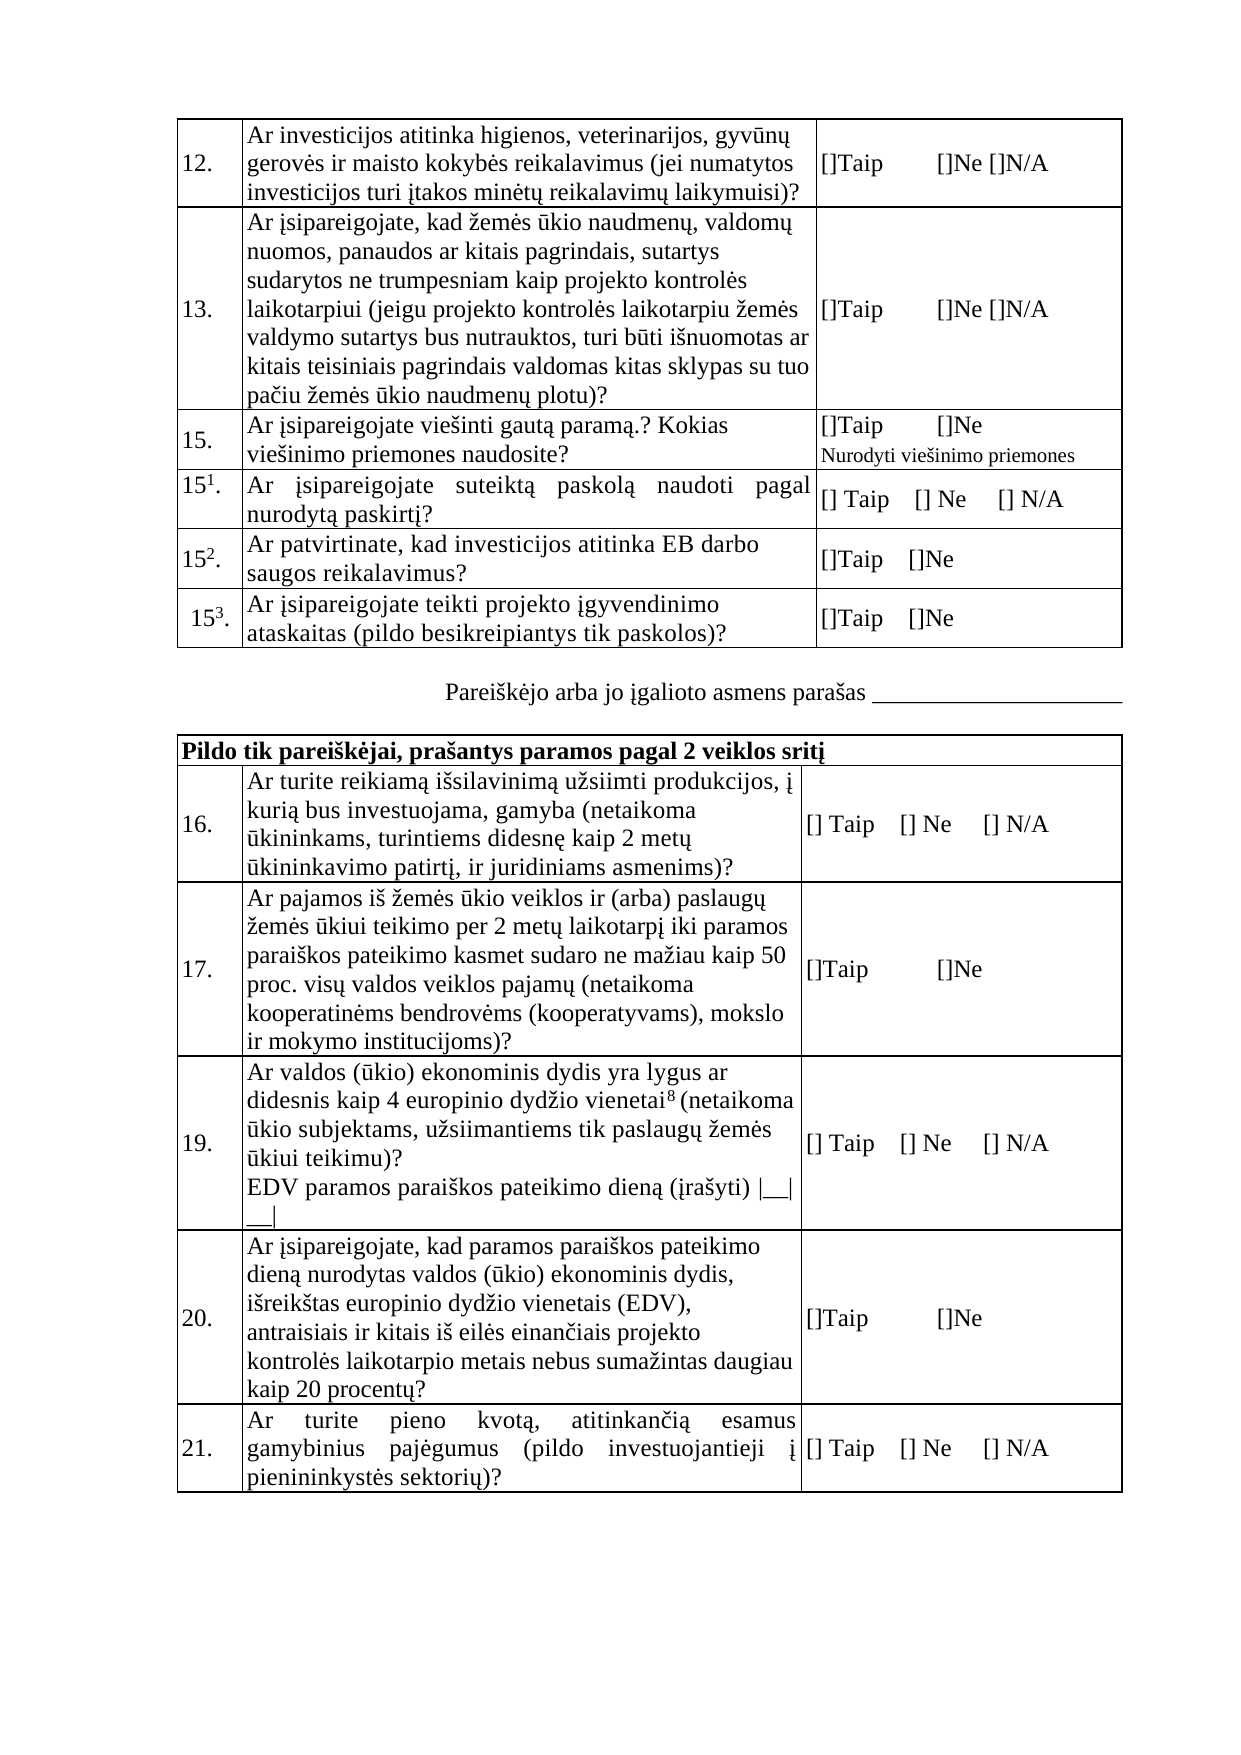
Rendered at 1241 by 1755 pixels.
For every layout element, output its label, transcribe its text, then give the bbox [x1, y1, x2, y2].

table_cell Ar investicijos atitinka higienos, veterinarijos, gyvūnų gerovės ir maisto kokybės reikalavimus (jei numatytos investicijos turi įtakos minėtų reikalavimų laikymuisi)? [243, 120, 816, 206]
table_cell [][] Ne [933, 883, 1121, 1055]
table_cell [][] Taip [817, 208, 932, 409]
table_cell [][] Ne [][] N/A [933, 208, 1121, 409]
table_cell Ar įsipareigojate teikti projekto įgyvendinimo ataskaitas (pildo besikreipiantys tik paskolos)? [243, 589, 816, 647]
table_cell 20. [178, 1231, 242, 1403]
table_cell [][] Ne [933, 410, 1121, 439]
table_cell [][] Ne [][] N/A [933, 120, 1121, 206]
table_cell [][] Taip [817, 410, 932, 439]
table_cell Ar įsipareigojate, kad žemės ūkio naudmenų, valdomų nuomos, panaudos ar kitais pagrindais, sutartys sudarytos ne trumpesniam kaip projekto kontrolės laikotarpiui (jeigu projekto kontrolės laikotarpiu žemės valdymo sutartys bus nutrauktos, turi būti išnuomotas ar kitais teisiniais pagrindais valdomas kitas sklypas su tuo pačiu žemės ūkio naudmenų plotu)? [243, 208, 816, 409]
table_cell [][] Taip [802, 883, 932, 1055]
table_cell 12. [178, 120, 242, 206]
table_cell 13. [178, 208, 242, 409]
table_cell Ar patvirtinate, kad investicijos atitinka EB darbo saugos reikalavimus? [243, 529, 816, 587]
table_cell Ar įsipareigojate suteiktą paskolą naudoti pagal nurodytą paskirtį? [243, 470, 816, 528]
table_cell [][] Taip [][] Ne [][] N/A [802, 1057, 1121, 1229]
table_cell 153. [178, 589, 242, 647]
table_cell Ar pajamos iš žemės ūkio veiklos ir (arba) paslaugų žemės ūkiui teikimo per 2 metų laikotarpį iki paramos paraiškos pateikimo kasmet sudaro ne mažiau kaip 50 proc. visų valdos veiklos pajamų (netaikoma kooperatinėms bendrovėms (kooperatyvams), mokslo ir mokymo institucijoms)? [243, 883, 801, 1055]
table_cell 19. [178, 1057, 242, 1229]
table_cell [][] Taip [802, 1231, 932, 1403]
table_cell [][] Taip [][] Ne [][] N/A [802, 766, 1121, 881]
text Pareiškėjo arba jo įgalioto asmens parašas ____________________ [177, 677, 1122, 705]
table_cell Ar turite pieno kvotą, atitinkančią esamus gamybinius pajėgumus (pildo investuojantieji į pienininkystės sektorių)? [243, 1405, 801, 1491]
table_cell [][] Ne [933, 1231, 1121, 1403]
table_cell Nurodyti viešinimo priemones [817, 439, 1121, 469]
table_cell Ar įsipareigojate viešinti gautą paramą.? Kokias viešinimo priemones naudosite? [243, 410, 816, 469]
table_header Pildo tik pareiškėjai, prašantys paramos pagal 2 veiklos sritį [178, 736, 1121, 764]
table_cell [][] Taip [][] Ne [][] N/A [817, 470, 1121, 528]
table_cell [][] Taip [817, 120, 932, 206]
table_cell Ar valdos (ūkio) ekonominis dydis yra lygus ar didesnis kaip 4 europinio dydžio vienetai8 (netaikoma ūkio subjektams, užsiimantiems tik paslaugų žemės ūkiui teikimu)? EDV paramos paraiškos pateikimo dieną (įrašyti) |__|__| [243, 1057, 801, 1229]
table_cell [][] Taip [][] Ne [817, 529, 1121, 587]
table_cell 17. [178, 883, 242, 1055]
table_cell 15. [178, 410, 242, 469]
table_cell 21. [178, 1405, 242, 1491]
table_cell [][] Taip [][] Ne [][] N/A [802, 1405, 1121, 1491]
table_cell 152. [178, 529, 242, 587]
table_cell 151. [178, 470, 242, 528]
table_cell [][] Taip [][] Ne [817, 589, 1121, 647]
table_cell 16. [178, 766, 242, 881]
table_cell Ar turite reikiamą išsilavinimą užsiimti produkcijos, į kurią bus investuojama, gamyba (netaikoma ūkininkams, turintiems didesnę kaip 2 metų ūkininkavimo patirtį, ir juridiniams asmenims)? [243, 766, 801, 881]
table_cell Ar įsipareigojate, kad paramos paraiškos pateikimo dieną nurodytas valdos (ūkio) ekonominis dydis, išreikštas europinio dydžio vienetais (EDV), antraisiais ir kitais iš eilės einančiais projekto kontrolės laikotarpio metais nebus sumažintas daugiau kaip 20 procentų? [243, 1231, 801, 1403]
